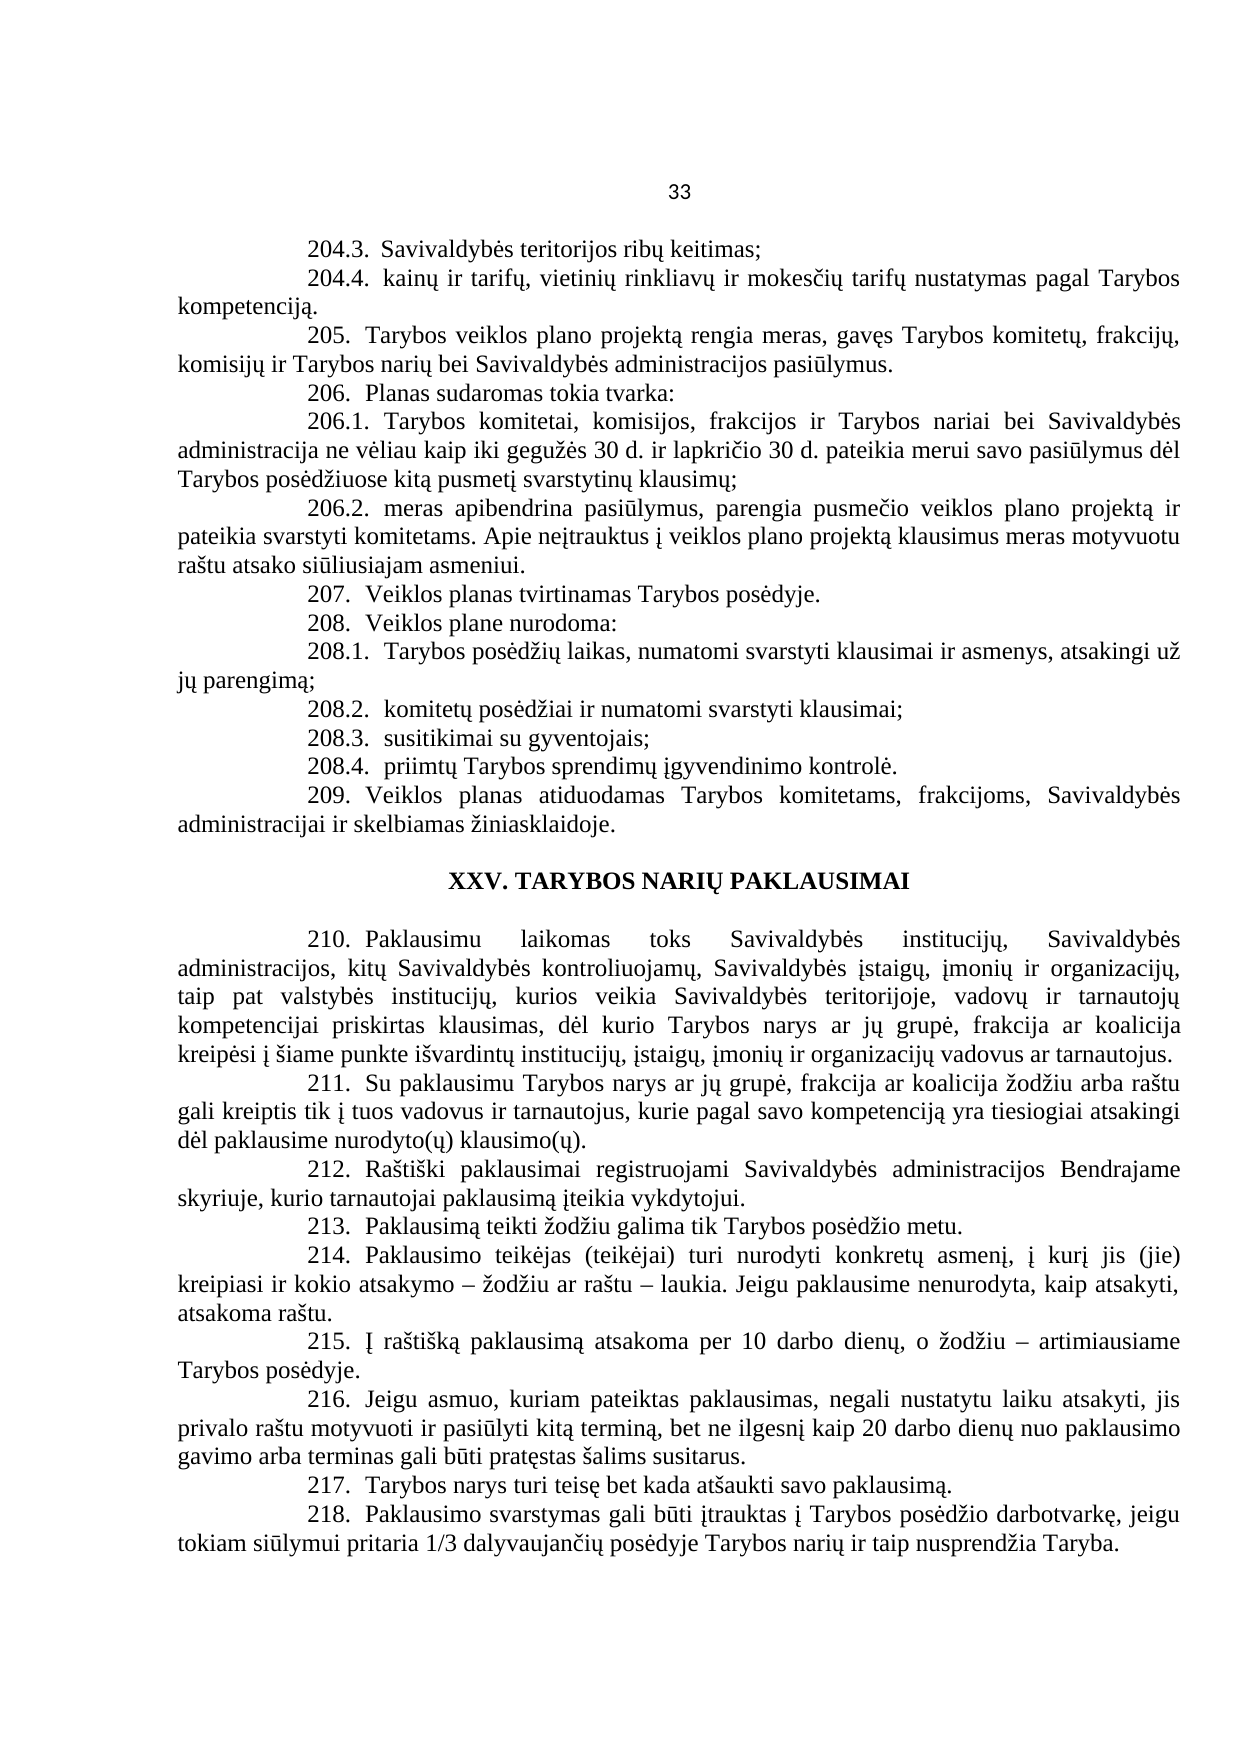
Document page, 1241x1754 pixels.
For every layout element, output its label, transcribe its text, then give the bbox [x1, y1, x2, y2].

text XXV. TARYBOS NARIŲ PAKLAUSIMAI [177, 866, 1181, 895]
text 206. Planas sudaromas tokia tvarka: [177, 378, 1181, 406]
text 206.2. meras apibendrina pasiūlymus, parengia pusmečio veiklos plano projektą ir pateikia svarstyti komitetams. Apie neįtrauktus į veiklos plano projektą klausimus meras motyvuotu raštu atsako siūliusiajam asmeniui. [177, 493, 1181, 579]
text 212. Raštiški paklausimai registruojami Savivaldybės administracijos Bendrajame skyriuje, kurio tarnautojai paklausimą įteikia vykdytojui. [177, 1154, 1181, 1211]
text 208. Veiklos plane nurodoma: [177, 608, 1181, 636]
text 208.3. susitikimai su gyventojais; [177, 723, 1181, 751]
text 209. Veiklos planas atiduodamas Tarybos komitetams, frakcijoms, Savivaldybės administracijai ir skelbiamas žiniasklaidoje. [177, 780, 1181, 838]
text 218. Paklausimo svarstymas gali būti įtrauktas į Tarybos posėdžio darbotvarkę, jeigu tokiam siūlymui pritaria 1/3 dalyvaujančių posėdyje Tarybos narių ir taip nusprendžia Taryba. [177, 1499, 1181, 1556]
text 210. Paklausimu laikomas toks Savivaldybės institucijų, Savivaldybės administracijos, kitų Savivaldybės kontroliuojamų, Savivaldybės įstaigų, įmonių ir organizacijų, taip pat valstybės institucijų, kurios veikia Savivaldybės teritorijoje, vadovų ir tarnautojų kompetencijai priskirtas klausimas, dėl kurio Tarybos narys ar jų grupė, frakcija ar koalicija kreipėsi į šiame punkte išvardintų institucijų, įstaigų, įmonių ir organizacijų vadovus ar tarnautojus. [177, 924, 1181, 1068]
text 208.1. Tarybos posėdžių laikas, numatomi svarstyti klausimai ir asmenys, atsakingi už jų parengimą; [177, 636, 1181, 694]
text 216. Jeigu asmuo, kuriam pateiktas paklausimas, negali nustatytu laiku atsakyti, jis privalo raštu motyvuoti ir pasiūlyti kitą terminą, bet ne ilgesnį kaip 20 darbo dienų nuo paklausimo gavimo arba terminas gali būti pratęstas šalims susitarus. [177, 1384, 1181, 1470]
text 213. Paklausimą teikti žodžiu galima tik Tarybos posėdžio metu. [177, 1211, 1181, 1240]
text 204.4. kainų ir tarifų, vietinių rinkliavų ir mokesčių tarifų nustatymas pagal Tarybos kompetenciją. [177, 263, 1181, 320]
text 208.2. komitetų posėdžiai ir numatomi svarstyti klausimai; [177, 694, 1181, 723]
text 204.3. Savivaldybės teritorijos ribų keitimas; [177, 234, 1181, 263]
text 215. Į raštišką paklausimą atsakoma per 10 darbo dienų, o žodžiu – artimiausiame Tarybos posėdyje. [177, 1326, 1181, 1384]
text 207. Veiklos planas tvirtinamas Tarybos posėdyje. [177, 579, 1181, 608]
text 208.4. priimtų Tarybos sprendimų įgyvendinimo kontrolė. [177, 751, 1181, 780]
text 214. Paklausimo teikėjas (teikėjai) turi nurodyti konkretų asmenį, į kurį jis (jie) kreipiasi ir kokio atsakymo – žodžiu ar raštu – laukia. Jeigu paklausime nenurodyta, kaip atsakyti, atsakoma raštu. [177, 1240, 1181, 1326]
text 211. Su paklausimu Tarybos narys ar jų grupė, frakcija ar koalicija žodžiu arba raštu gali kreiptis tik į tuos vadovus ir tarnautojus, kurie pagal savo kompetenciją yra tiesiogiai atsakingi dėl paklausime nurodyto(ų) klausimo(ų). [177, 1068, 1181, 1154]
text 205. Tarybos veiklos plano projektą rengia meras, gavęs Tarybos komitetų, frakcijų, komisijų ir Tarybos narių bei Savivaldybės administracijos pasiūlymus. [177, 320, 1181, 378]
text 206.1. Tarybos komitetai, komisijos, frakcijos ir Tarybos nariai bei Savivaldybės administracija ne vėliau kaip iki gegužės 30 d. ir lapkričio 30 d. pateikia merui savo pasiūlymus dėl Tarybos posėdžiuose kitą pusmetį svarstytinų klausimų; [177, 406, 1181, 493]
text 217. Tarybos narys turi teisę bet kada atšaukti savo paklausimą. [177, 1470, 1181, 1499]
